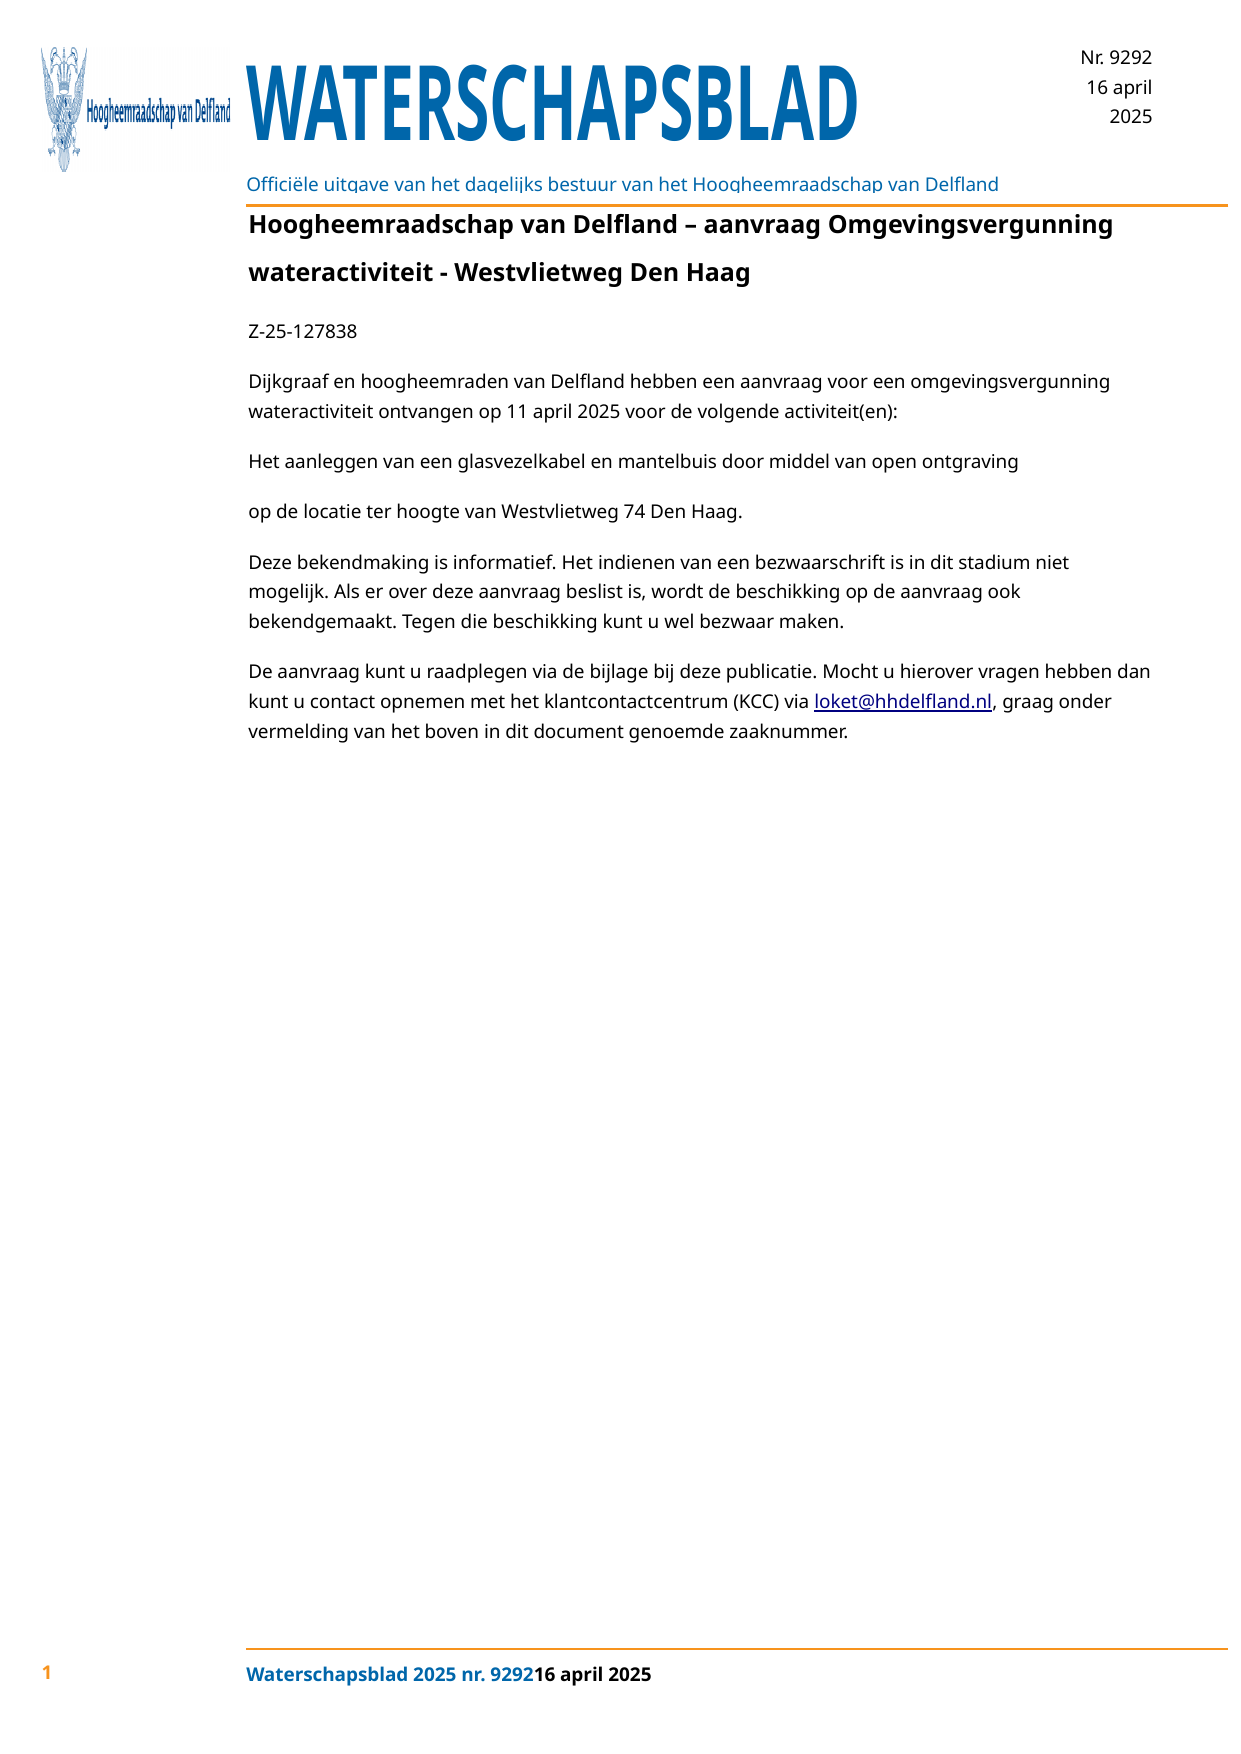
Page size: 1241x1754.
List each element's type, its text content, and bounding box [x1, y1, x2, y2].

text op de locatie ter hoogte van Westvlietweg 74 Den Haag. [248, 499, 1152, 524]
text Z-25-127838 [248, 318, 1152, 344]
text Deze bekendmaking is informatief. Het indienen van een bezwaarschrift is in dit stadium niet mogelijk. Als er over deze aanvraag beslist is, wordt de beschikking op de aanvraag ook bekendgemaakt. Tegen die beschikking kunt u wel bezwaar maken. [248, 549, 1152, 634]
text Dijkgraaf en hoogheemraden van Delfland hebben een aanvraag voor een omgevingsvergunning wateractiviteit ontvangen op 11 april 2025 voor de volgende activiteit(en): [248, 368, 1152, 424]
text Hoogheemraadschap van Delfland – aanvraag Omgevingsvergunning wateractiviteit - Westvlietweg Den Haag [248, 207, 1152, 288]
text Het aanleggen van een glasvezelkabel en mantelbuis door middel van open ontgraving [248, 448, 1152, 474]
text De aanvraag kunt u raadplegen via de bijlage bij deze publicatie. Mocht u hierover vragen hebben dan kunt u contact opnemen met het klantcontactcentrum (KCC) via loket@hhdelfland.nl, graag onder vermelding van het boven in dit document genoemde zaaknummer. [248, 659, 1152, 744]
picture [41, 47, 231, 172]
